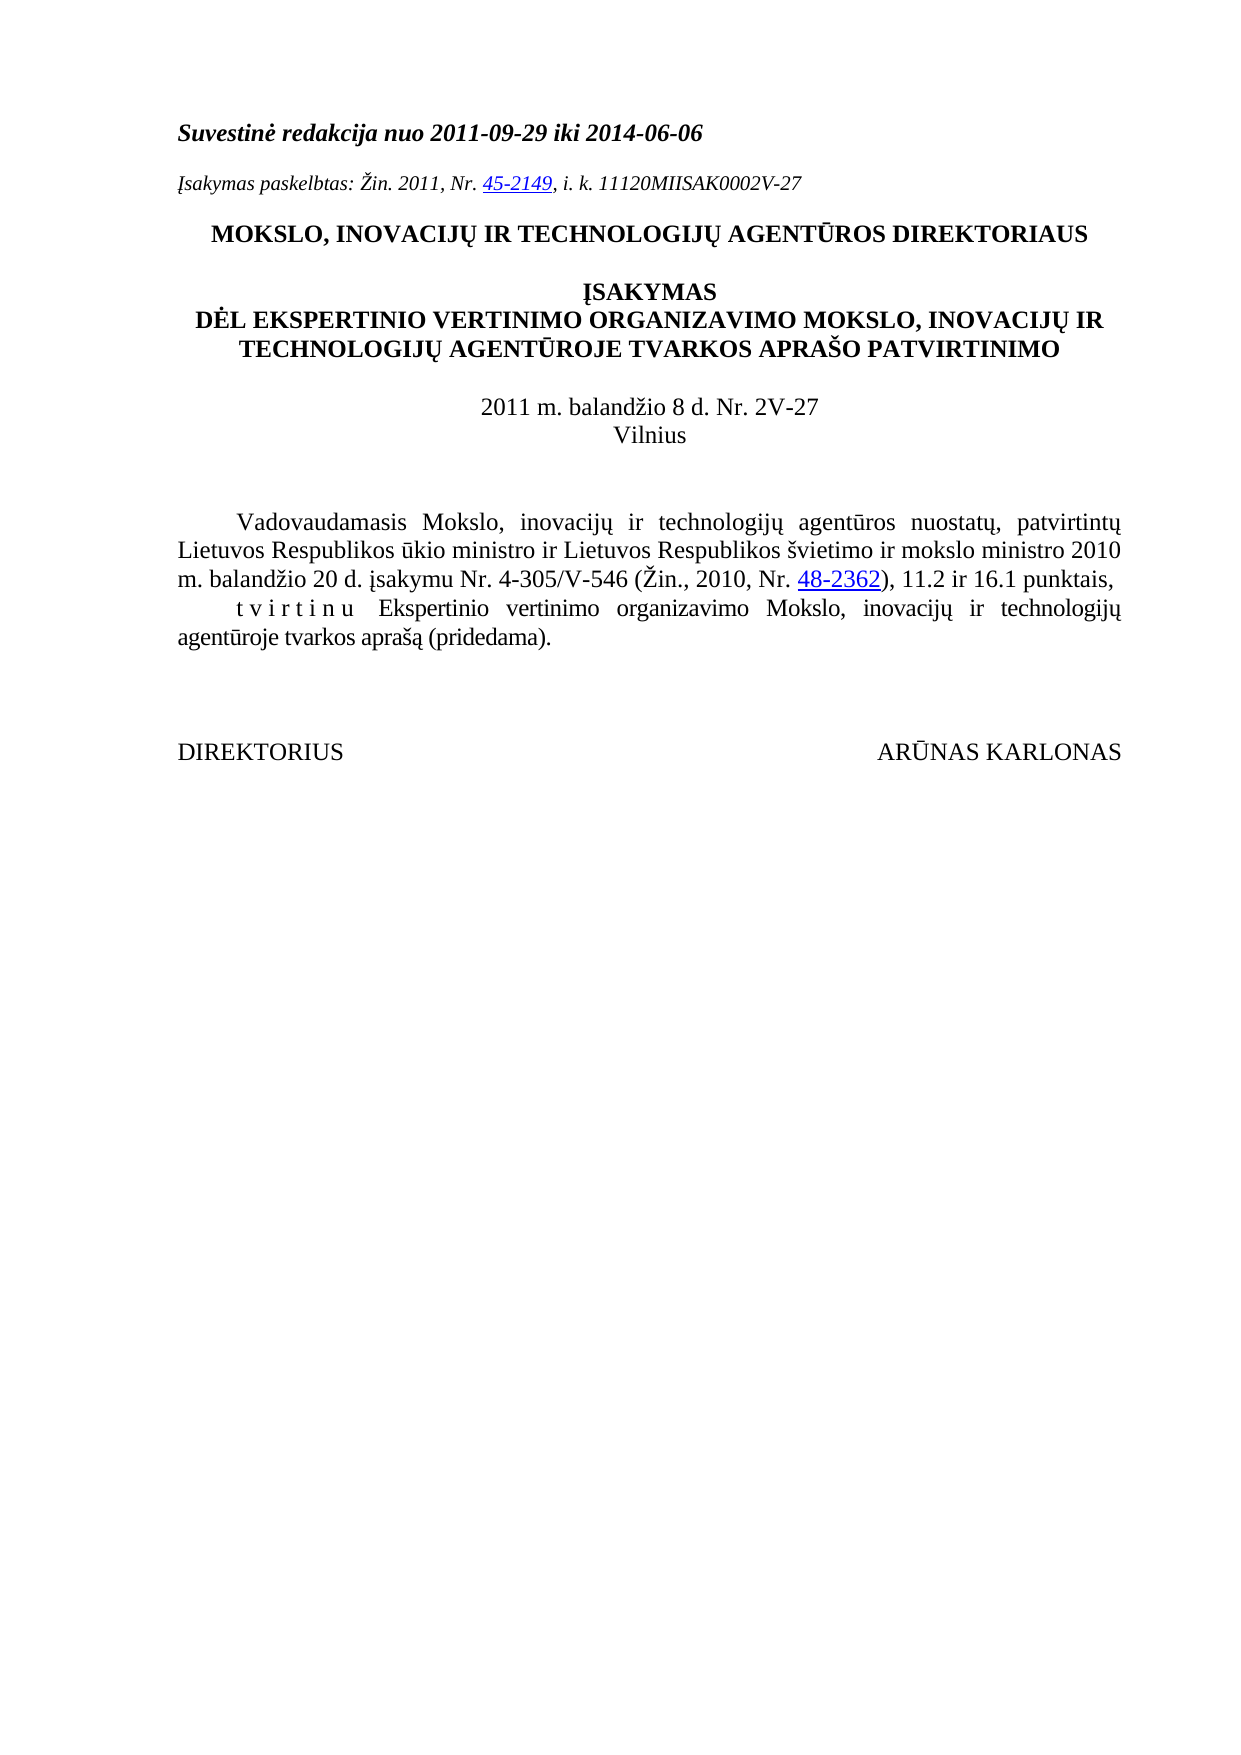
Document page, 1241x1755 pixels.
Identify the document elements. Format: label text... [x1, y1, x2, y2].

text Vilnius [177, 420, 1122, 449]
text Vadovaudamasis Mokslo, inovacijų ir technologijų agentūros nuostatų, patvirtintų Lietuvos Respublikos ūkio ministro ir Lietuvos Respublikos švietimo ir mokslo ministro 2010 m. balandžio 20 d. įsakymu Nr. 4-305/V-546 (Žin., 2010, Nr. 48-2362), 11.2 ir 16.1 punktais, [177, 507, 1122, 593]
text Direktorius Arūnas Karlonas [177, 737, 1122, 765]
text MOKSLO, INOVACIJŲ IR TECHNOLOGIJŲ AGENTŪROS DIREKTORIAUS [177, 219, 1122, 248]
text tvirtinu Ekspertinio vertinimo organizavimo Mokslo, inovacijų ir technologijų agentūroje tvarkos aprašą (pridedama). [177, 593, 1122, 650]
text Suvestinė redakcija nuo 2011-09-29 iki 2014-06-06 [177, 118, 1122, 147]
text DĖL EKSPERTINIO VERTINIMO ORGANIZAVIMO MOKSLO, INOVACIJŲ IR TECHNOLOGIJŲ AGENTŪROJE TVARKOS APRAŠO patvirtinimo [177, 305, 1122, 363]
text Įsakymas paskelbtas: Žin. 2011, Nr. 45-2149, i. k. 11120MIISAK0002V-27 [177, 171, 1122, 195]
text 2011 m. balandžio 8 d. Nr. 2V-27 [177, 392, 1122, 420]
text ĮSAKYMAS [177, 277, 1122, 305]
